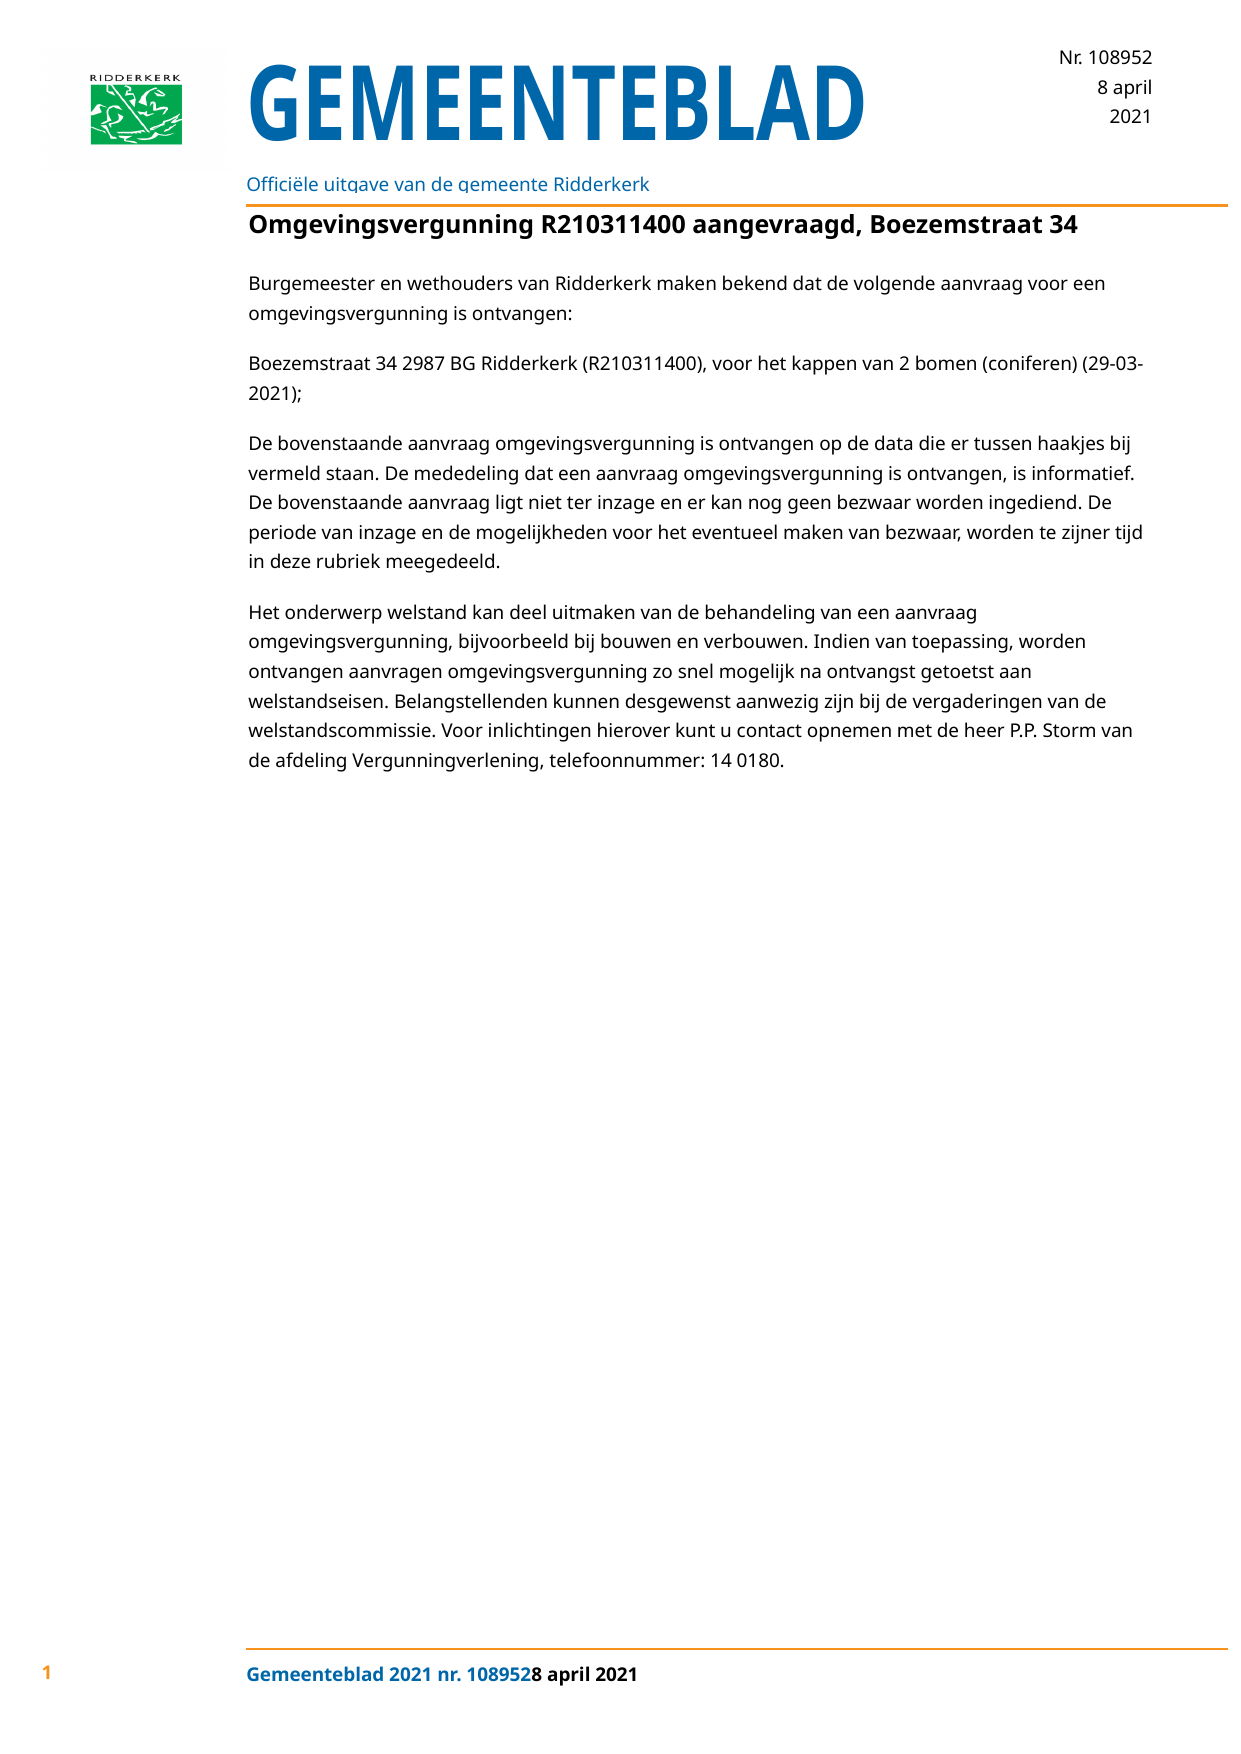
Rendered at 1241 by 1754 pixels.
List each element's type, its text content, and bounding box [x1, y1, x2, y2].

text Boezemstraat 34 2987 BG Ridderkerk (R210311400), voor het kappen van 2 bomen (coniferen) (29-03-2021); [248, 350, 1152, 406]
text Burgemeester en wethouders van Ridderkerk maken bekend dat de volgende aanvraag voor een omgevingsvergunning is ontvangen: [248, 270, 1152, 326]
text Omgevingsvergunning R210311400 aangevraagd, Boezemstraat 34 [248, 207, 1152, 241]
text De bovenstaande aanvraag omgevingsvergunning is ontvangen op de data die er tussen haakjes bij vermeld staan. De mededeling dat een aanvraag omgevingsvergunning is ontvangen, is informatief. De bovenstaande aanvraag ligt niet ter inzage en er kan nog geen bezwaar worden ingediend. De periode van inzage en de mogelijkheden voor het eventueel maken van bezwaar, worden te zijner tijd in deze rubriek meegedeeld. [248, 430, 1152, 574]
picture [41, 47, 231, 172]
text Het onderwerp welstand kan deel uitmaken van de behandeling van een aanvraag omgevingsvergunning, bijvoorbeeld bij bouwen en verbouwen. Indien van toepassing, worden ontvangen aanvragen omgevingsvergunning zo snel mogelijk na ontvangst getoetst aan welstandseisen. Belangstellenden kunnen desgewenst aanwezig zijn bij de vergaderingen van de welstandscommissie. Voor inlichtingen hierover kunt u contact opnemen met de heer P.P. Storm van de afdeling Vergunningverlening, telefoonnummer: 14 0180. [248, 599, 1152, 773]
